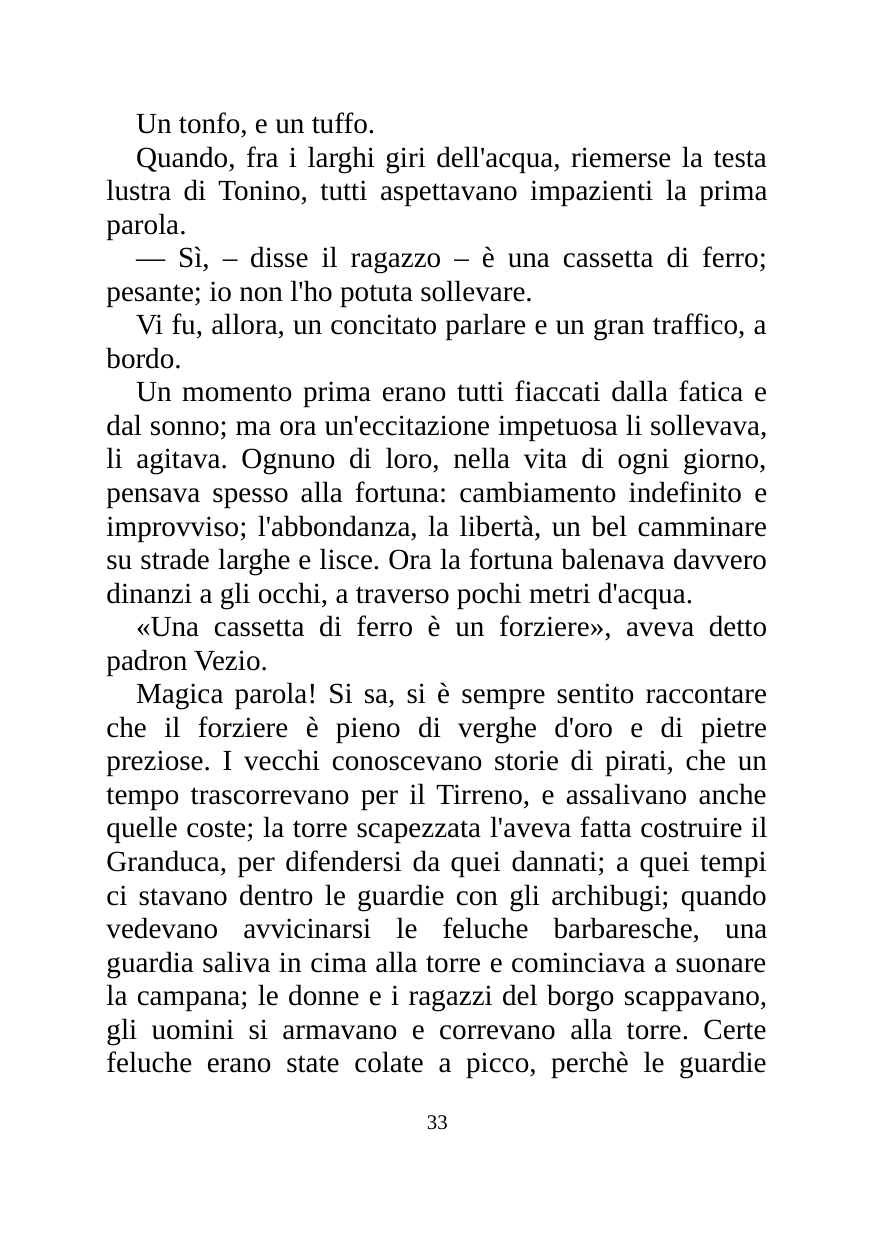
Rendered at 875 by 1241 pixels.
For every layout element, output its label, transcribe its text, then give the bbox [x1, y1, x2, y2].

text — Sì, – disse il ragazzo – è una cassetta di ferro; pesante; io non l'ho potuta sollevare. [106, 240, 768, 307]
text Un tonfo, e un tuffo. [106, 106, 768, 140]
text «Una cassetta di ferro è un forziere», aveva detto padron Vezio. [106, 609, 768, 676]
text Magica parola! Si sa, si è sempre sentito raccontare che il forziere è pieno di verghe d'oro e di pietre preziose. I vecchi conoscevano storie di pirati, che un tempo trascorrevano per il Tirreno, e assalivano anche quelle coste; la torre scapezzata l'aveva fatta costruire il Granduca, per difendersi da quei dannati; a quei tempi ci stavano dentro le guardie con gli archibugi; quando vedevano avvicinarsi le feluche barbaresche, una guardia saliva in cima alla torre e cominciava a suonare la campana; le donne e i ragazzi del borgo scappavano, gli uomini si armavano e correvano alla torre. Certe feluche erano state colate a picco, perchè le guardie [106, 676, 768, 1079]
text Vi fu, allora, un concitato parlare e un gran traffico, a bordo. [106, 307, 768, 374]
text Un momento prima erano tutti fiaccati dalla fatica e dal sonno; ma ora un'eccitazione impetuosa li sollevava, li agitava. Ognuno di loro, nella vita di ogni giorno, pensava spesso alla fortuna: cambiamento indefinito e improvviso; l'abbondanza, la libertà, un bel camminare su strade larghe e lisce. Ora la fortuna balenava davvero dinanzi a gli occhi, a traverso pochi metri d'acqua. [106, 374, 768, 609]
text Quando, fra i larghi giri dell'acqua, riemerse la testa lustra di Tonino, tutti aspettavano impazienti la prima parola. [106, 140, 768, 240]
